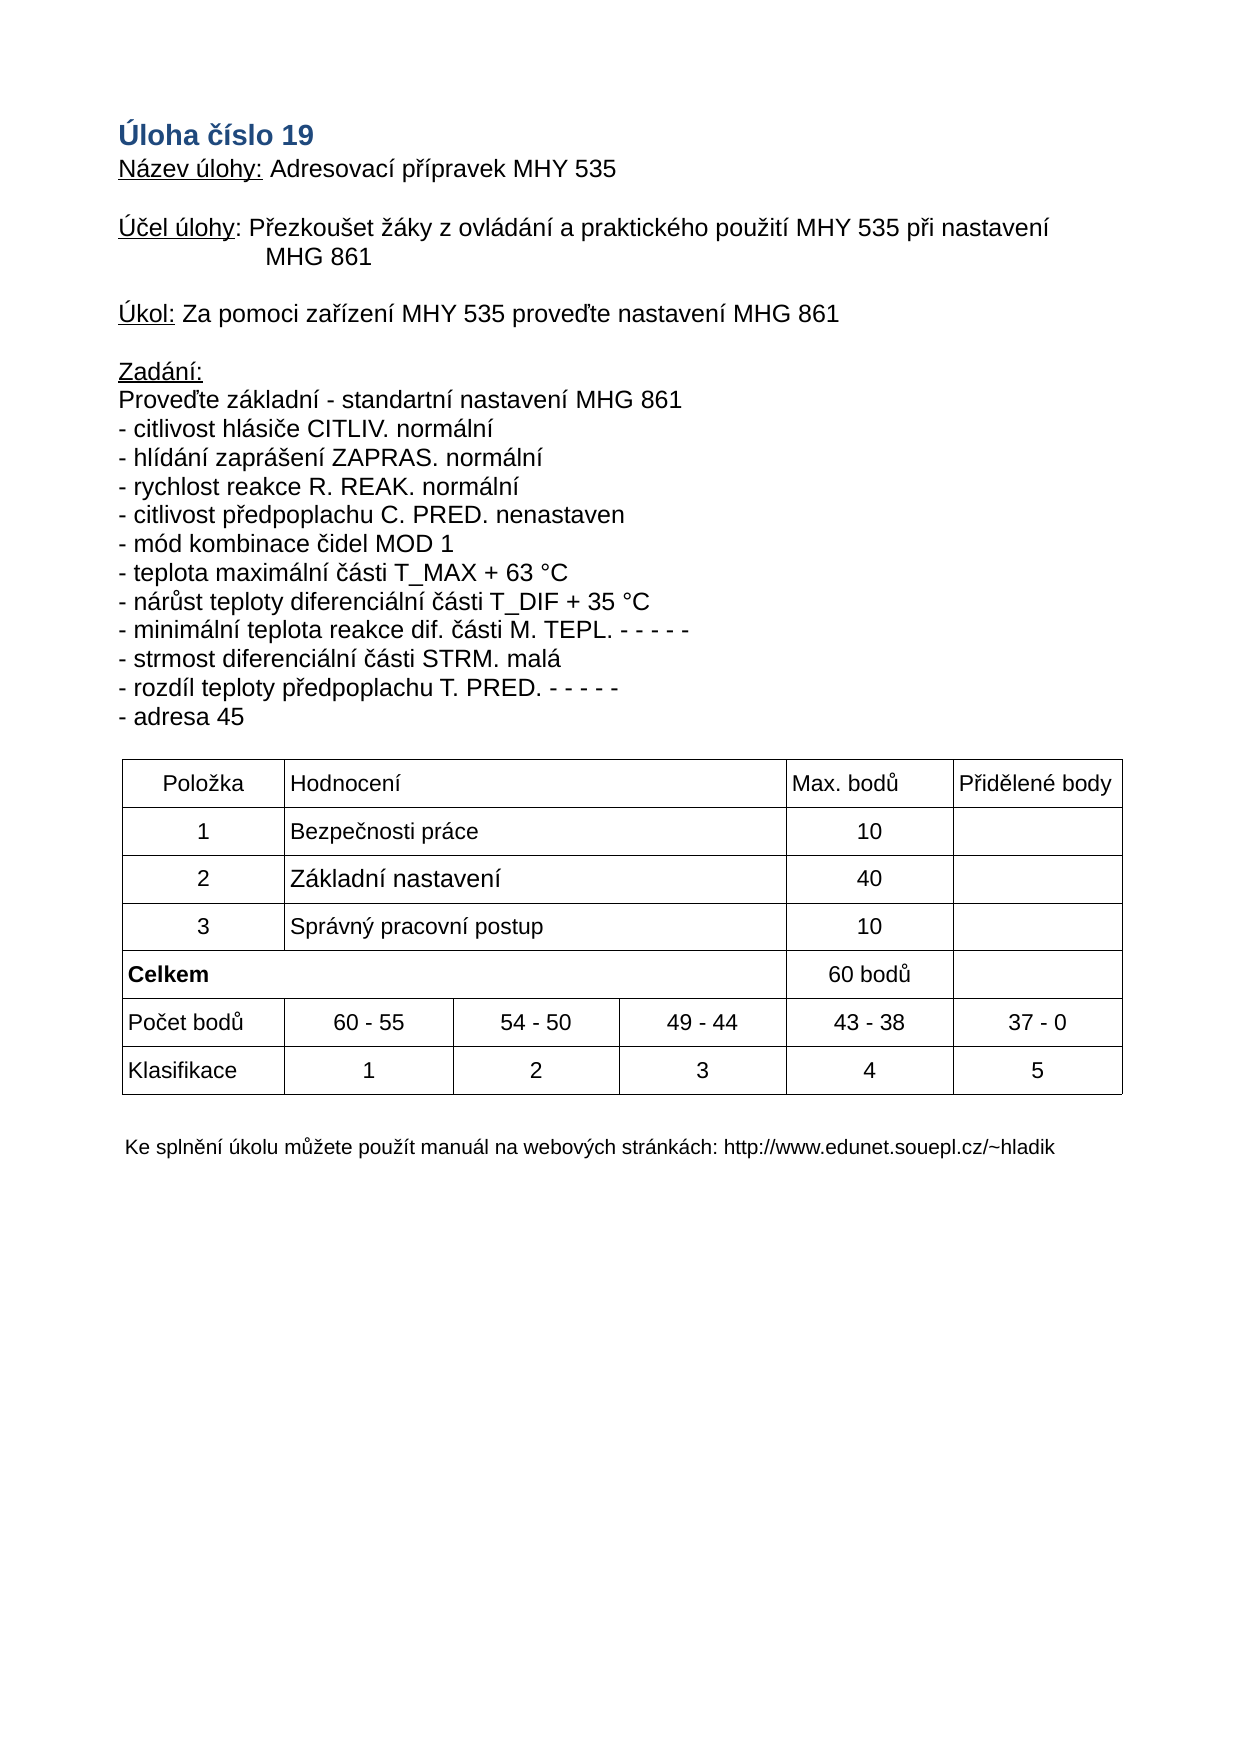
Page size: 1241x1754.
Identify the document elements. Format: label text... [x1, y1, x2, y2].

table_cell 3 [123, 904, 284, 950]
text - citlivost hlásiče CITLIV. normální [118, 414, 1122, 443]
table_cell [954, 808, 1122, 855]
table_cell [954, 951, 1122, 998]
text - strmost diferenciální části STRM. malá [118, 644, 1122, 673]
text Proveďte základní - standartní nastavení MHG 861 [118, 385, 1122, 414]
table_cell 49 - 44 [620, 999, 786, 1046]
table_cell Bezpečnosti práce [285, 808, 786, 855]
table_cell Klasifikace [123, 1047, 284, 1094]
table_cell [954, 904, 1122, 950]
text MHG 861 [118, 242, 1122, 270]
text Ke splnění úkolu můžete použít manuál na webových stránkách: http://www.edunet.souepl.cz/~hladik [118, 1127, 1120, 1161]
table_cell Celkem [123, 951, 786, 998]
table_cell Správný pracovní postup [285, 904, 786, 950]
text - hlídání zaprášení ZAPRAS. normální [118, 443, 1122, 472]
table_cell [954, 856, 1122, 902]
text Účel úlohy: Přezkoušet žáky z ovládání a praktického použití MHY 535 při nastavení [118, 213, 1122, 242]
text - adresa 45 [118, 702, 1122, 730]
table_cell 2 [454, 1047, 619, 1094]
text Název úlohy: Adresovací přípravek MHY 535 [118, 152, 1147, 184]
table_cell 5 [954, 1047, 1122, 1094]
text - minimální teplota reakce dif. části M. TEPL. - - - - - [118, 615, 1122, 644]
table_cell 60 - 55 [285, 999, 453, 1046]
text - mód kombinace čidel MOD 1 [118, 529, 1122, 558]
table_cell 1 [123, 808, 284, 855]
table_header Hodnocení [285, 760, 786, 807]
table_cell 10 [787, 808, 953, 855]
text Úkol: Za pomoci zařízení MHY 535 proveďte nastavení MHG 861 [118, 299, 1122, 328]
text - teplota maximální části T_MAX + 63 °C [118, 558, 1122, 587]
table_cell 37 - 0 [954, 999, 1122, 1046]
text - rozdíl teploty předpoplachu T. PRED. - - - - - [118, 673, 1122, 702]
table_cell 4 [787, 1047, 953, 1094]
table_cell Počet bodů [123, 999, 284, 1046]
text - nárůst teploty diferenciální části T_DIF + 35 °C [118, 587, 1122, 615]
table_cell 1 [285, 1047, 453, 1094]
table_cell 54 - 50 [454, 999, 619, 1046]
table_cell 3 [620, 1047, 786, 1094]
table_cell Základní nastavení [285, 856, 786, 902]
text - rychlost reakce R. REAK. normální [118, 472, 1122, 500]
table_cell 40 [787, 856, 953, 902]
table_cell 43 - 38 [787, 999, 953, 1046]
text - citlivost předpoplachu C. PRED. nenastaven [118, 500, 1122, 529]
table_cell 60 bodů [787, 951, 953, 998]
table_header Max. bodů [787, 760, 953, 807]
table_cell 2 [123, 856, 284, 902]
table_header Položka [123, 760, 284, 807]
text Zadání: [118, 357, 1122, 385]
text Úloha číslo 19 [118, 118, 1120, 152]
table_cell 10 [787, 904, 953, 950]
table_header Přidělené body [954, 760, 1122, 807]
